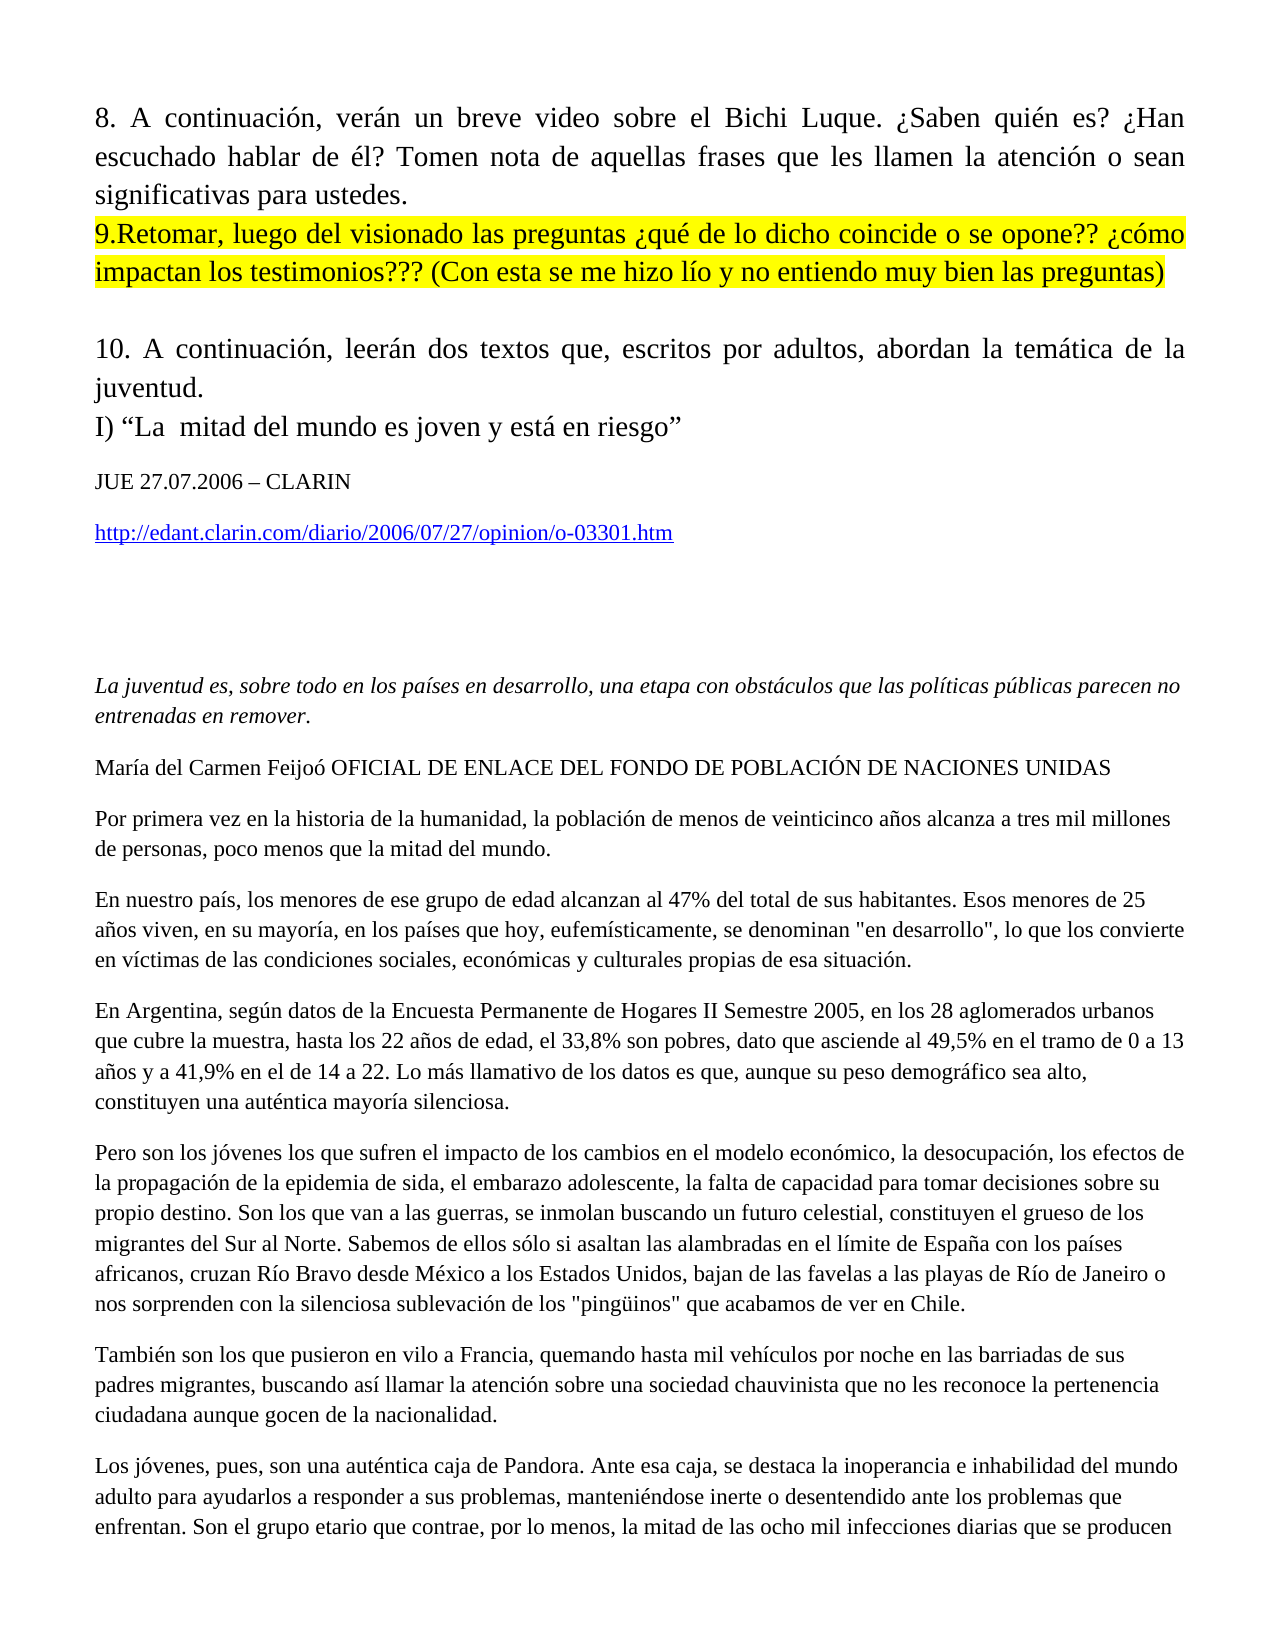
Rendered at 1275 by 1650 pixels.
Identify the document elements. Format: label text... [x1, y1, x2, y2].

text Los jóvenes, pues, son una auténtica caja de Pandora. Ante esa caja, se destaca la inoperancia e inhabilidad del mundo adulto para ayudarlos a responder a sus problemas, manteniéndose inerte o desentendido ante los problemas que enfrentan. Son el grupo etario que contrae, por lo menos, la mitad de las ocho mil infecciones diarias que se producen [94, 1452, 1186, 1539]
text En nuestro país, los menores de ese grupo de edad alcanzan al 47% del total de sus habitantes. Esos menores de 25 años viven, en su mayoría, en los países que hoy, eufemísticamente, se denominan "en desarrollo", lo que los convierte en víctimas de las condiciones sociales, económicas y culturales propias de esa situación. [94, 886, 1186, 973]
list 8. A continuación, verán un breve video sobre el Bichi Luque. ¿Saben quién es? ¿Han escuchado hablar de él? Tomen nota de aquellas frases que les llamen la atención o sean significativas para ustedes. [94, 100, 1186, 211]
text http://edant.clarin.com/diario/2006/07/27/opinion/o-03301.htm [94, 519, 1186, 546]
text En Argentina, según datos de la Encuesta Permanente de Hogares II Semestre 2005, en los 28 aglomerados urbanos que cubre la muestra, hasta los 22 años de edad, el 33,8% son pobres, dato que asciende al 49,5% en el tramo de 0 a 13 años y a 41,9% en el de 14 a 22. Lo más llamativo de los datos es que, aunque su peso demográfico sea alto, constituyen una auténtica mayoría silenciosa. [94, 997, 1186, 1114]
list I) “La mitad del mundo es joven y está en riesgo” [94, 409, 1186, 442]
text JUE 27.07.2006 – CLARIN [94, 468, 1186, 494]
text También son los que pusieron en vilo a Francia, quemando hasta mil vehículos por noche en las barriadas de sus padres migrantes, buscando así llamar la atención sobre una sociedad chauvinista que no les reconoce la pertenencia ciudadana aunque gocen de la nacionalidad. [94, 1341, 1186, 1428]
list 10. A continuación, leerán dos textos que, escritos por adultos, abordan la temática de la juventud. [94, 332, 1186, 404]
text Por primera vez en la historia de la humanidad, la población de menos de veinticinco años alcanza a tres mil millones de personas, poco menos que la mitad del mundo. [94, 804, 1186, 861]
text María del Carmen Feijoó OFICIAL DE ENLACE DEL FONDO DE POBLACIÓN DE NACIONES UNIDAS [94, 753, 1186, 780]
list 9.Retomar, luego del visionado las preguntas ¿qué de lo dicho coincide o se opone?? ¿cómo impactan los testimonios??? (Con esta se me hizo lío y no entiendo muy bien las preguntas) [94, 216, 1186, 288]
text La juventud es, sobre todo en los países en desarrollo, una etapa con obstáculos que las políticas públicas parecen no entrenadas en remover. [94, 672, 1186, 729]
text Pero son los jóvenes los que sufren el impacto de los cambios en el modelo económico, la desocupación, los efectos de la propagación de la epidemia de sida, el embarazo adolescente, la falta de capacidad para tomar decisiones sobre su propio destino. Son los que van a las guerras, se inmolan buscando un futuro celestial, constituyen el grueso de los migrantes del Sur al Norte. Sabemos de ellos sólo si asaltan las alambradas en el límite de España con los países africanos, cruzan Río Bravo desde México a los Estados Unidos, bajan de las favelas a las playas de Río de Janeiro o nos sorprenden con la silenciosa sublevación de los "pingüinos" que acabamos de ver en Chile. [94, 1139, 1186, 1316]
